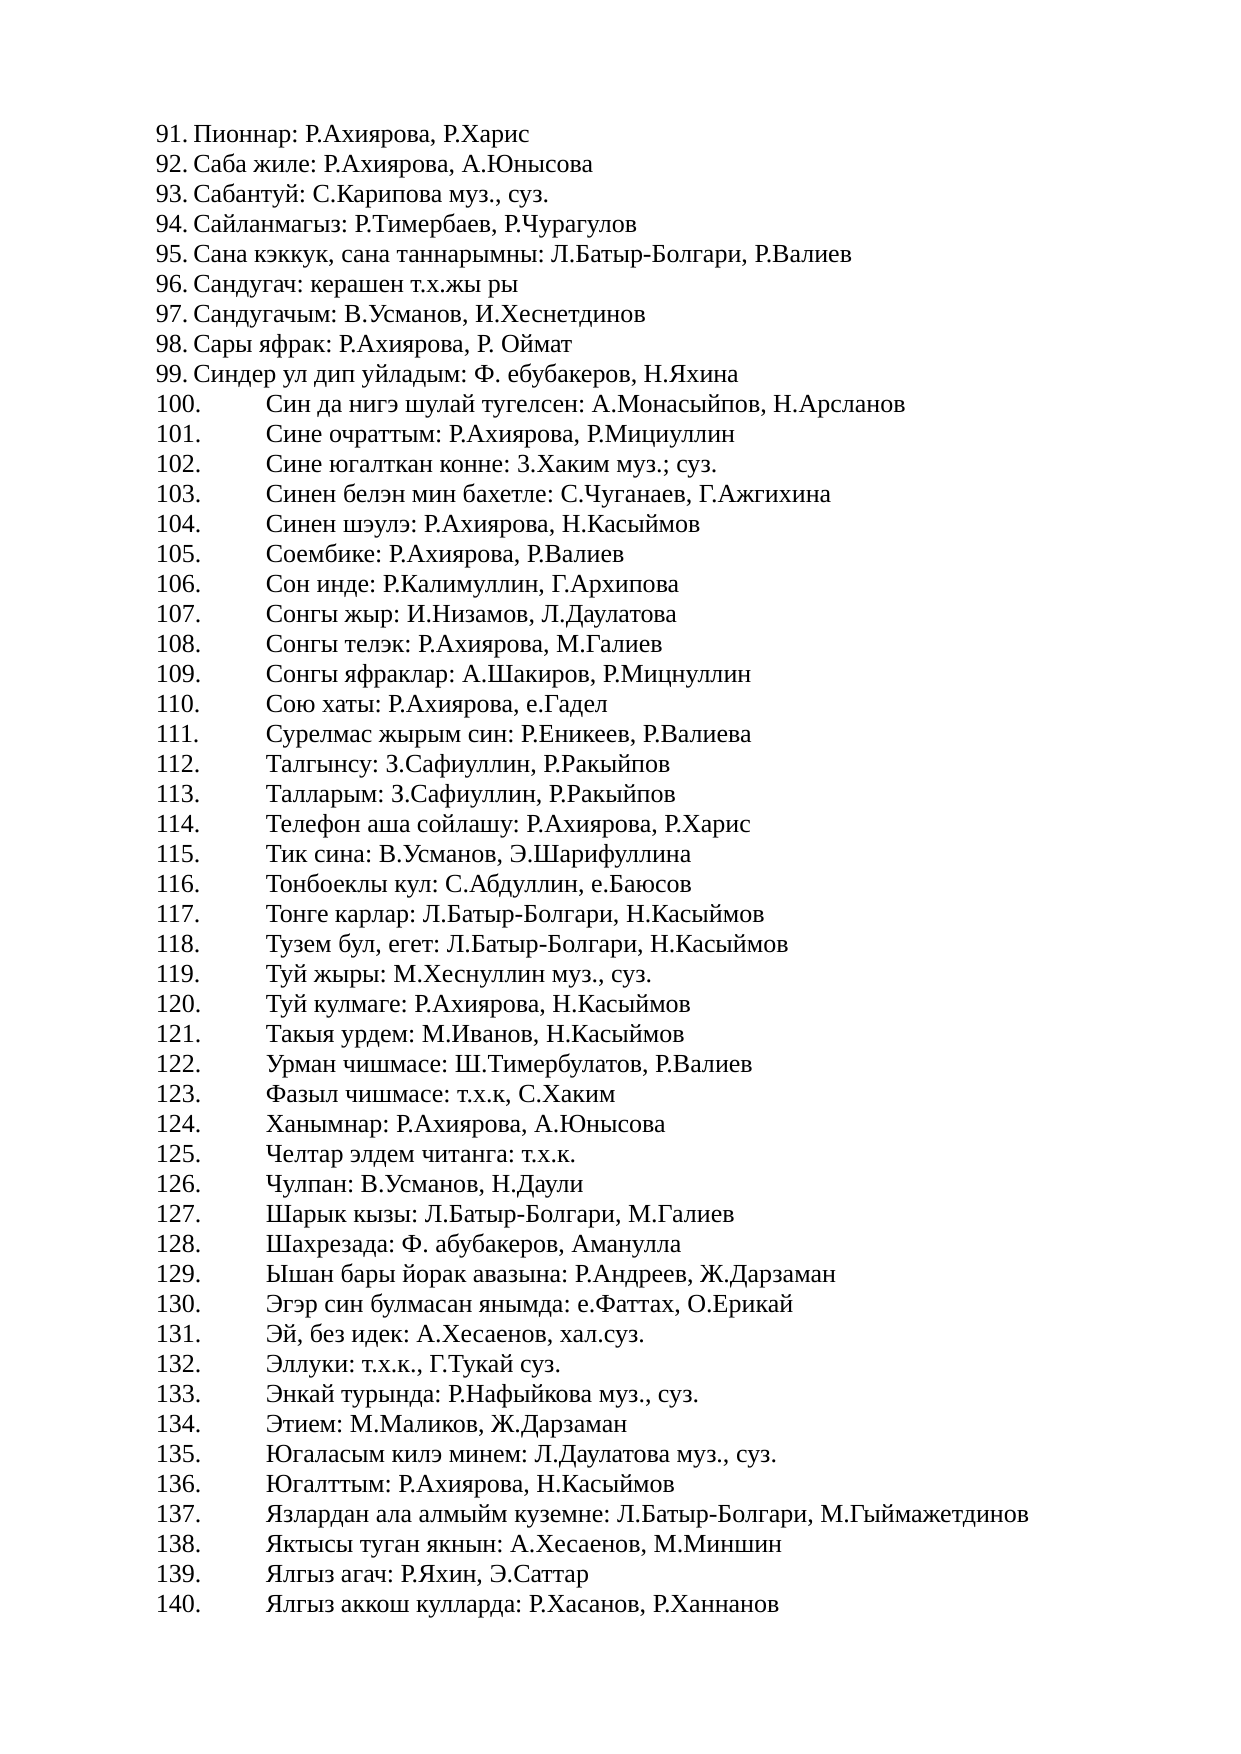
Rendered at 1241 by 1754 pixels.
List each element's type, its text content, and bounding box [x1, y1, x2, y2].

list Саба жиле: Р.Ахиярова, А.Юнысова [156, 148, 1122, 178]
list Сон инде: Р.Калимуллин, Г.Архипова [156, 568, 1122, 598]
list Сурелмас жырым син: Р.Еникеев, Р.Валиева [156, 718, 1122, 748]
list Сандугачым: В.Усманов, И.Хеснетдинов [156, 298, 1122, 328]
list Язлардан ала алмыйм куземне: Л.Батыр-Болгари, М.Гыймажетдинов [156, 1498, 1122, 1528]
list Синдер ул дип уйладым: Ф. ебубакеров, Н.Яхина [156, 358, 1122, 388]
list Ышан бары йорак авазына: Р.Андреев, Ж.Дарзаман [156, 1258, 1122, 1288]
list Телефон аша сойлашу: Р.Ахиярова, Р.Харис [156, 808, 1122, 838]
list Синен шэулэ: Р.Ахиярова, Н.Касыймов [156, 508, 1122, 538]
list Сабантуй: С.Карипова муз., суз. [156, 178, 1122, 208]
list Синен белэн мин бахетле: С.Чуганаев, Г.Ажгихина [156, 478, 1122, 508]
list Сонгы жыр: И.Низамов, Л.Даулатова [156, 598, 1122, 628]
list Энкай турында: Р.Нафыйкова муз., суз. [156, 1378, 1122, 1408]
list Югаласым килэ минем: Л.Даулатова муз., суз. [156, 1438, 1122, 1468]
list Сана кэккук, сана таннарымны: Л.Батыр-Болгари, Р.Валиев [156, 238, 1122, 268]
list Сонгы яфраклар: А.Шакиров, Р.Мицнуллин [156, 658, 1122, 688]
list Сайланмагыз: Р.Тимербаев, Р.Чурагулов [156, 208, 1122, 238]
list Эгэр син булмасан янымда: е.Фаттах, О.Ерикай [156, 1288, 1122, 1318]
list Фазыл чишмасе: т.х.к, С.Хаким [156, 1078, 1122, 1108]
list Эллуки: т.х.к., Г.Тукай суз. [156, 1348, 1122, 1378]
list Сине югалткан конне: 3.Хаким муз.; суз. [156, 448, 1122, 478]
list Талларым: З.Сафиуллин, Р.Ракыйпов [156, 778, 1122, 808]
list Тик сина: В.Усманов, Э.Шарифуллина [156, 838, 1122, 868]
list Ялгыз агач: Р.Яхин, Э.Саттар [156, 1558, 1122, 1588]
list Тонбоеклы кул: С.Абдуллин, е.Баюсов [156, 868, 1122, 898]
list Югалттым: Р.Ахиярова, Н.Касыймов [156, 1468, 1122, 1498]
list Этием: М.Маликов, Ж.Дарзаман [156, 1408, 1122, 1438]
list Туй жыры: М.Хеснуллин муз., суз. [156, 958, 1122, 988]
list Ханымнар: Р.Ахиярова, А.Юнысова [156, 1108, 1122, 1138]
list Шарык кызы: Л.Батыр-Болгари, М.Галиев [156, 1198, 1122, 1228]
list Яктысы туган якнын: А.Хесаенов, М.Миншин [156, 1528, 1122, 1558]
list Сине очраттым: Р.Ахиярова, Р.Мициуллин [156, 418, 1122, 448]
list Урман чишмасе: Ш.Тимербулатов, Р.Валиев [156, 1048, 1122, 1078]
list Ялгыз аккош кулларда: Р.Хасанов, Р.Ханнанов [156, 1588, 1122, 1618]
list Сары яфрак: Р.Ахиярова, Р. Оймат [156, 328, 1122, 358]
list Сою хаты: Р.Ахиярова, е.Гадел [156, 688, 1122, 718]
list Чулпан: В.Усманов, Н.Даули [156, 1168, 1122, 1198]
list Пионнар: Р.Ахиярова, Р.Харис [156, 118, 1122, 148]
list Соембике: Р.Ахиярова, Р.Валиев [156, 538, 1122, 568]
list Син да нигэ шулай тугелсен: А.Монасыйпов, Н.Арсланов [156, 388, 1122, 418]
list Тузем бул, егет: Л.Батыр-Болгари, Н.Касыймов [156, 928, 1122, 958]
list Шахрезада: Ф. абубакеров, Аманулла [156, 1228, 1122, 1258]
list Талгынсу: З.Сафиуллин, Р.Ракыйпов [156, 748, 1122, 778]
list Челтар элдем читанга: т.х.к. [156, 1138, 1122, 1168]
list Сонгы телэк: Р.Ахиярова, М.Галиев [156, 628, 1122, 658]
list Сандугач: керашен т.х.жы ры [156, 268, 1122, 298]
list Такыя урдем: М.Иванов, Н.Касыймов [156, 1018, 1122, 1048]
list Туй кулмаге: Р.Ахиярова, Н.Касыймов [156, 988, 1122, 1018]
list Эй, без идек: А.Хесаенов, хал.суз. [156, 1318, 1122, 1348]
list Тонге карлар: Л.Батыр-Болгари, Н.Касыймов [156, 898, 1122, 928]
